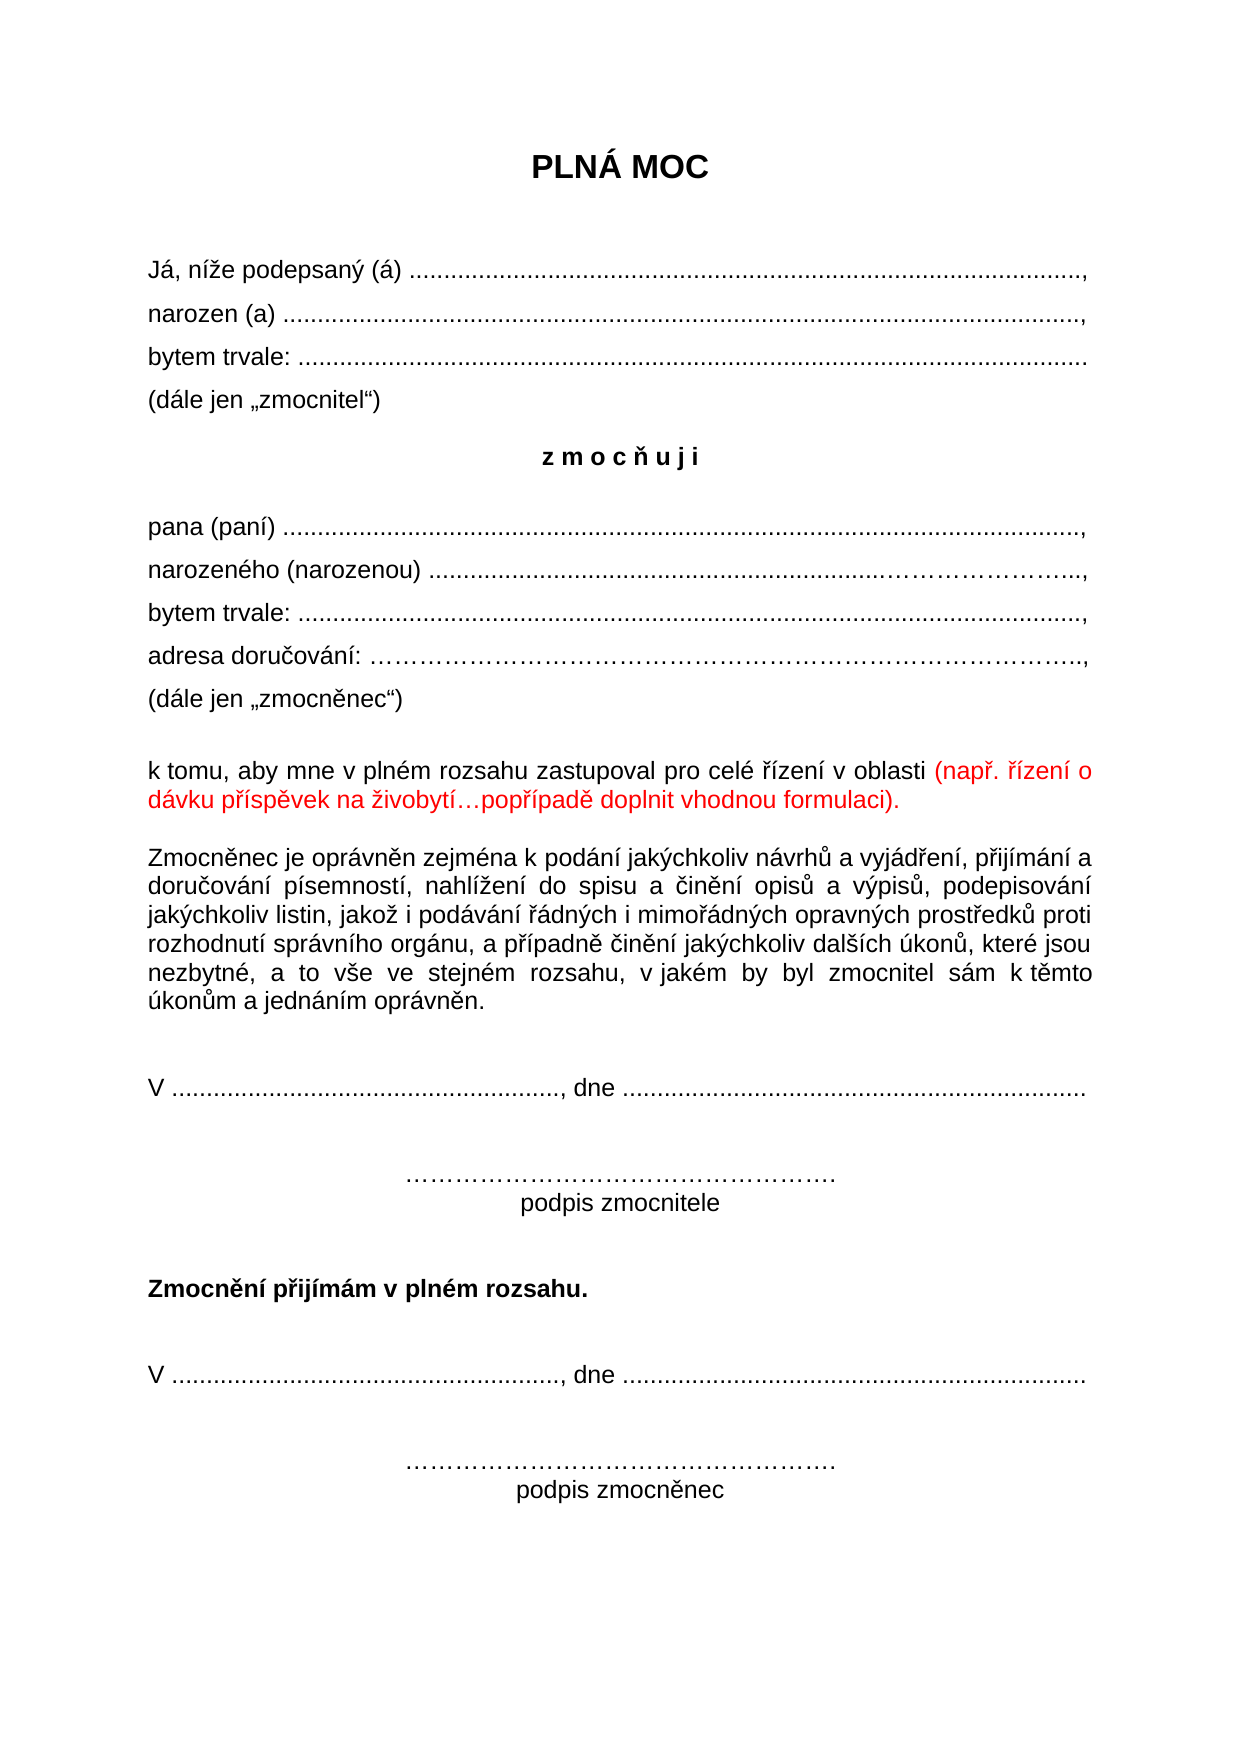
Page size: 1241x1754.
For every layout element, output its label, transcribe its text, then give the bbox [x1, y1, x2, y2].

text Zmocněnec je oprávněn zejména k podání jakýchkoliv návrhů a vyjádření, přijímání a doručování písemností, nahlížení do spisu a činění opisů a výpisů, podepisování jakýchkoliv listin, jakož i podávání řádných i mimořádných opravných prostředků proti rozhodnutí správního orgánu, a případně činění jakýchkoliv dalších úkonů, které jsou nezbytné, a to vše ve stejném rozsahu, v jakém by byl zmocnitel sám k těmto úkonům a jednáním oprávněn. [148, 842, 1093, 1015]
text narozeného (narozenou) ..................................................................…………………..., [148, 555, 1093, 584]
text podpis zmocněnec [148, 1475, 1093, 1504]
text bytem trvale: .................................................................................................................. [148, 342, 1093, 371]
text bytem trvale: ................................................................................................................., [148, 598, 1093, 627]
text (dále jen „zmocnitel“) [148, 385, 1093, 414]
text (dále jen „zmocněnec“) [148, 684, 1093, 713]
text k tomu, aby mne v plném rozsahu zastupoval pro celé řízení v oblasti (např. řízení o dávku příspěvek na živobytí…popřípadě doplnit vhodnou formulaci). [148, 756, 1093, 814]
text ……………………………………………. [148, 1446, 1093, 1475]
text pana (paní) ..................................................................................................................., [148, 512, 1093, 541]
text Já, níže podepsaný (á) ................................................................................................., [148, 256, 1093, 284]
text V ........................................................, dne ................................................................... [148, 1360, 1093, 1389]
text PLNÁ MOC [148, 148, 1093, 186]
text podpis zmocnitele [148, 1187, 1093, 1216]
text z m o c ň u j i [148, 442, 1093, 471]
text ……………………………………………. [148, 1159, 1093, 1187]
text adresa doručování: ………………………………………………………………………….., [148, 641, 1093, 670]
text narozen (a) ..................................................................................................................., [148, 299, 1093, 327]
text V ........................................................, dne ................................................................... [148, 1072, 1093, 1101]
text Zmocnění přijímám v plném rozsahu. [148, 1274, 1093, 1302]
